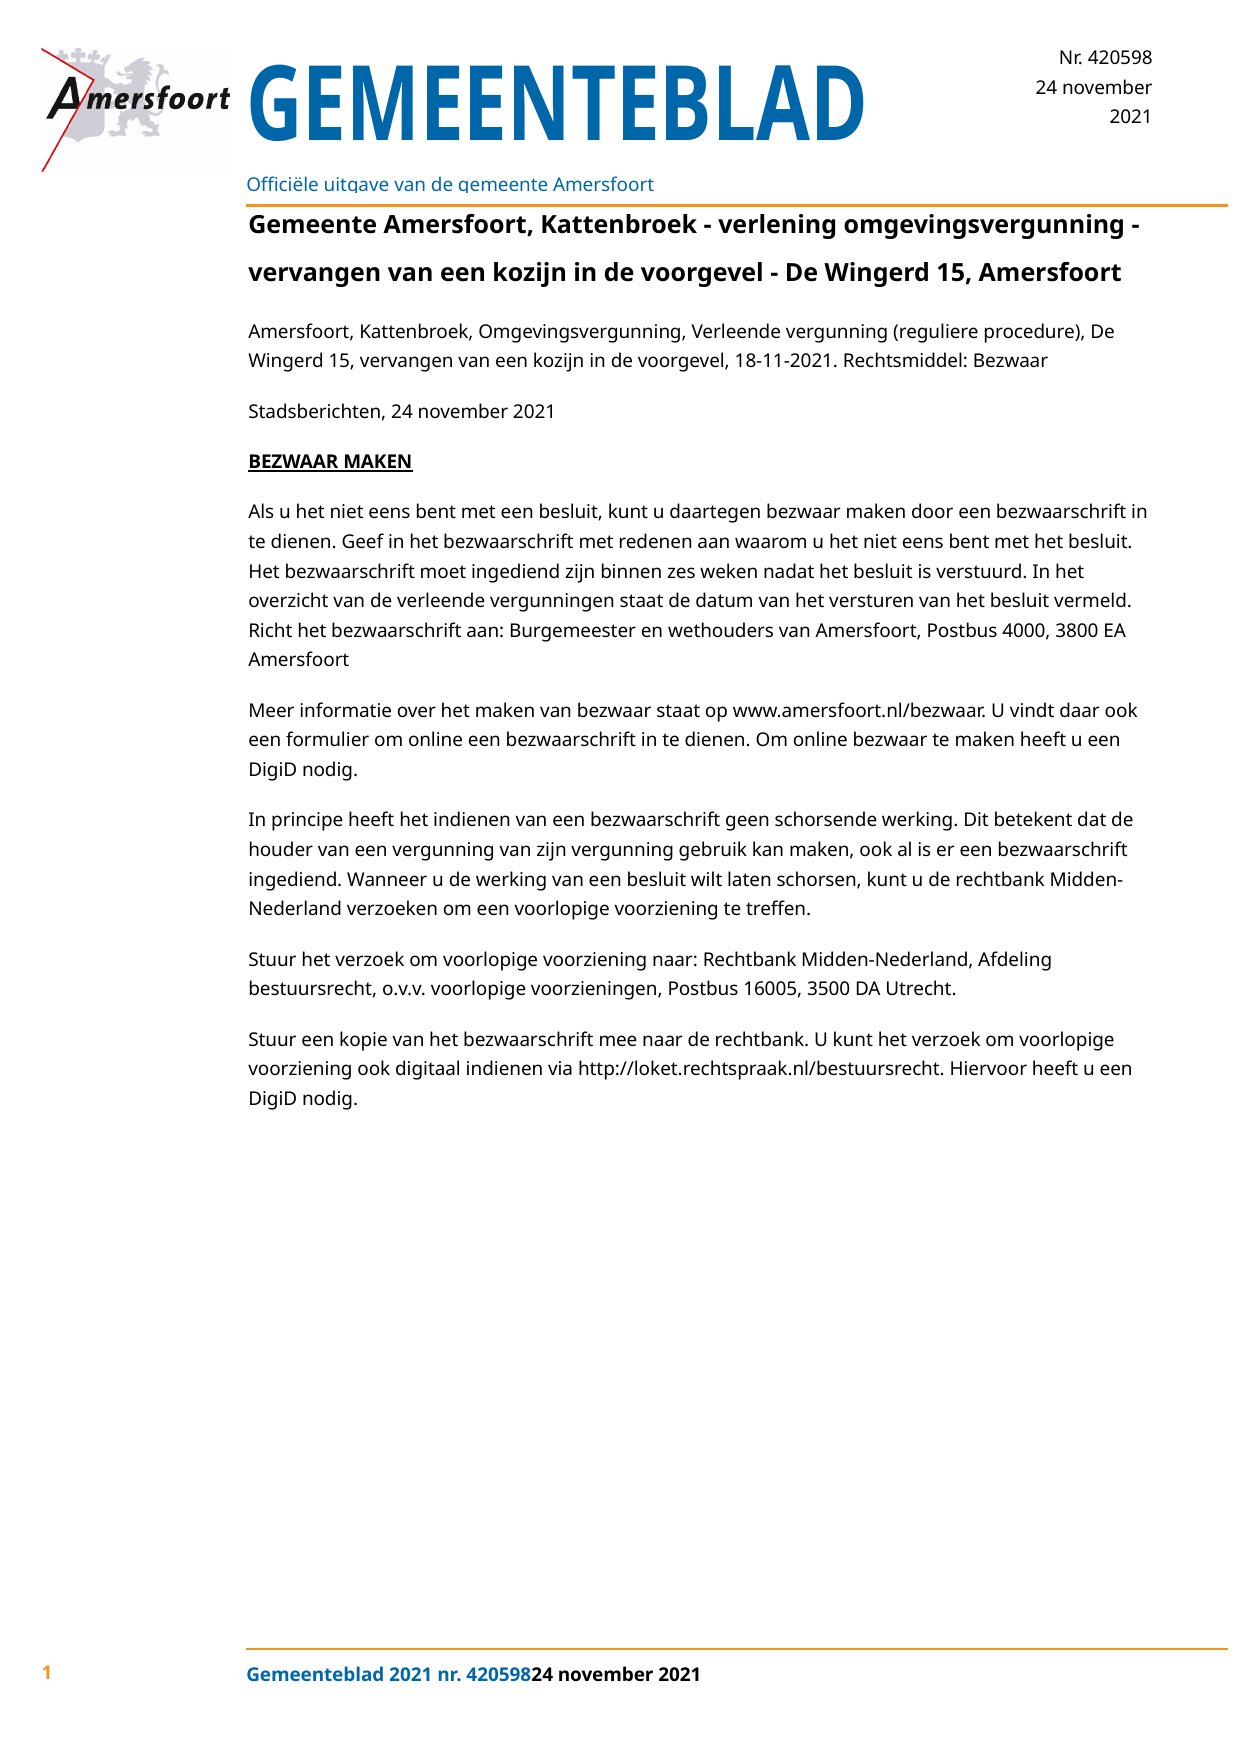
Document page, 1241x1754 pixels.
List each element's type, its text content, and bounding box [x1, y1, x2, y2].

text In principe heeft het indienen van een bezwaarschrift geen schorsende werking. Dit betekent dat de houder van een vergunning van zijn vergunning gebruik kan maken, ook al is er een bezwaarschrift ingediend. Wanneer u de werking van een besluit wilt laten schorsen, kunt u de rechtbank Midden-Nederland verzoeken om een voorlopige voorziening te treffen. [248, 807, 1152, 921]
text Meer informatie over het maken van bezwaar staat op www.amersfoort.nl/bezwaar. U vindt daar ook een formulier om online een bezwaarschrift in te dienen. Om online bezwaar te maken heeft u een DigiD nodig. [248, 697, 1152, 782]
text Amersfoort, Kattenbroek, Omgevingsvergunning, Verleende vergunning (reguliere procedure), De Wingerd 15, vervangen van een kozijn in de voorgevel, 18-11-2021. Rechtsmiddel: Bezwaar [248, 318, 1152, 373]
text Stuur een kopie van het bezwaarschrift mee naar de rechtbank. U kunt het verzoek om voorlopige voorziening ook digitaal indienen via http://loket.rechtspraak.nl/bestuursrecht. Hiervoor heeft u een DigiD nodig. [248, 1026, 1152, 1111]
text BEZWAAR MAKEN [248, 448, 1152, 474]
text Als u het niet eens bent met een besluit, kunt u daartegen bezwaar maken door een bezwaarschrift in te dienen. Geef in het bezwaarschrift met redenen aan waarom u het niet eens bent met het besluit. Het bezwaarschrift moet ingediend zijn binnen zes weken nadat het besluit is verstuurd. In het overzicht van de verleende vergunningen staat de datum van het versturen van het besluit vermeld. Richt het bezwaarschrift aan: Burgemeester en wethouders van Amersfoort, Postbus 4000, 3800 EA Amersfoort [248, 499, 1152, 672]
text Gemeente Amersfoort, Kattenbroek - verlening omgevingsvergunning - vervangen van een kozijn in de voorgevel - De Wingerd 15, Amersfoort [248, 207, 1152, 288]
text Stuur het verzoek om voorlopige voorziening naar: Rechtbank Midden-Nederland, Afdeling bestuursrecht, o.v.v. voorlopige voorzieningen, Postbus 16005, 3500 DA Utrecht. [248, 946, 1152, 1001]
picture [41, 47, 231, 172]
text Stadsberichten, 24 november 2021 [248, 398, 1152, 424]
